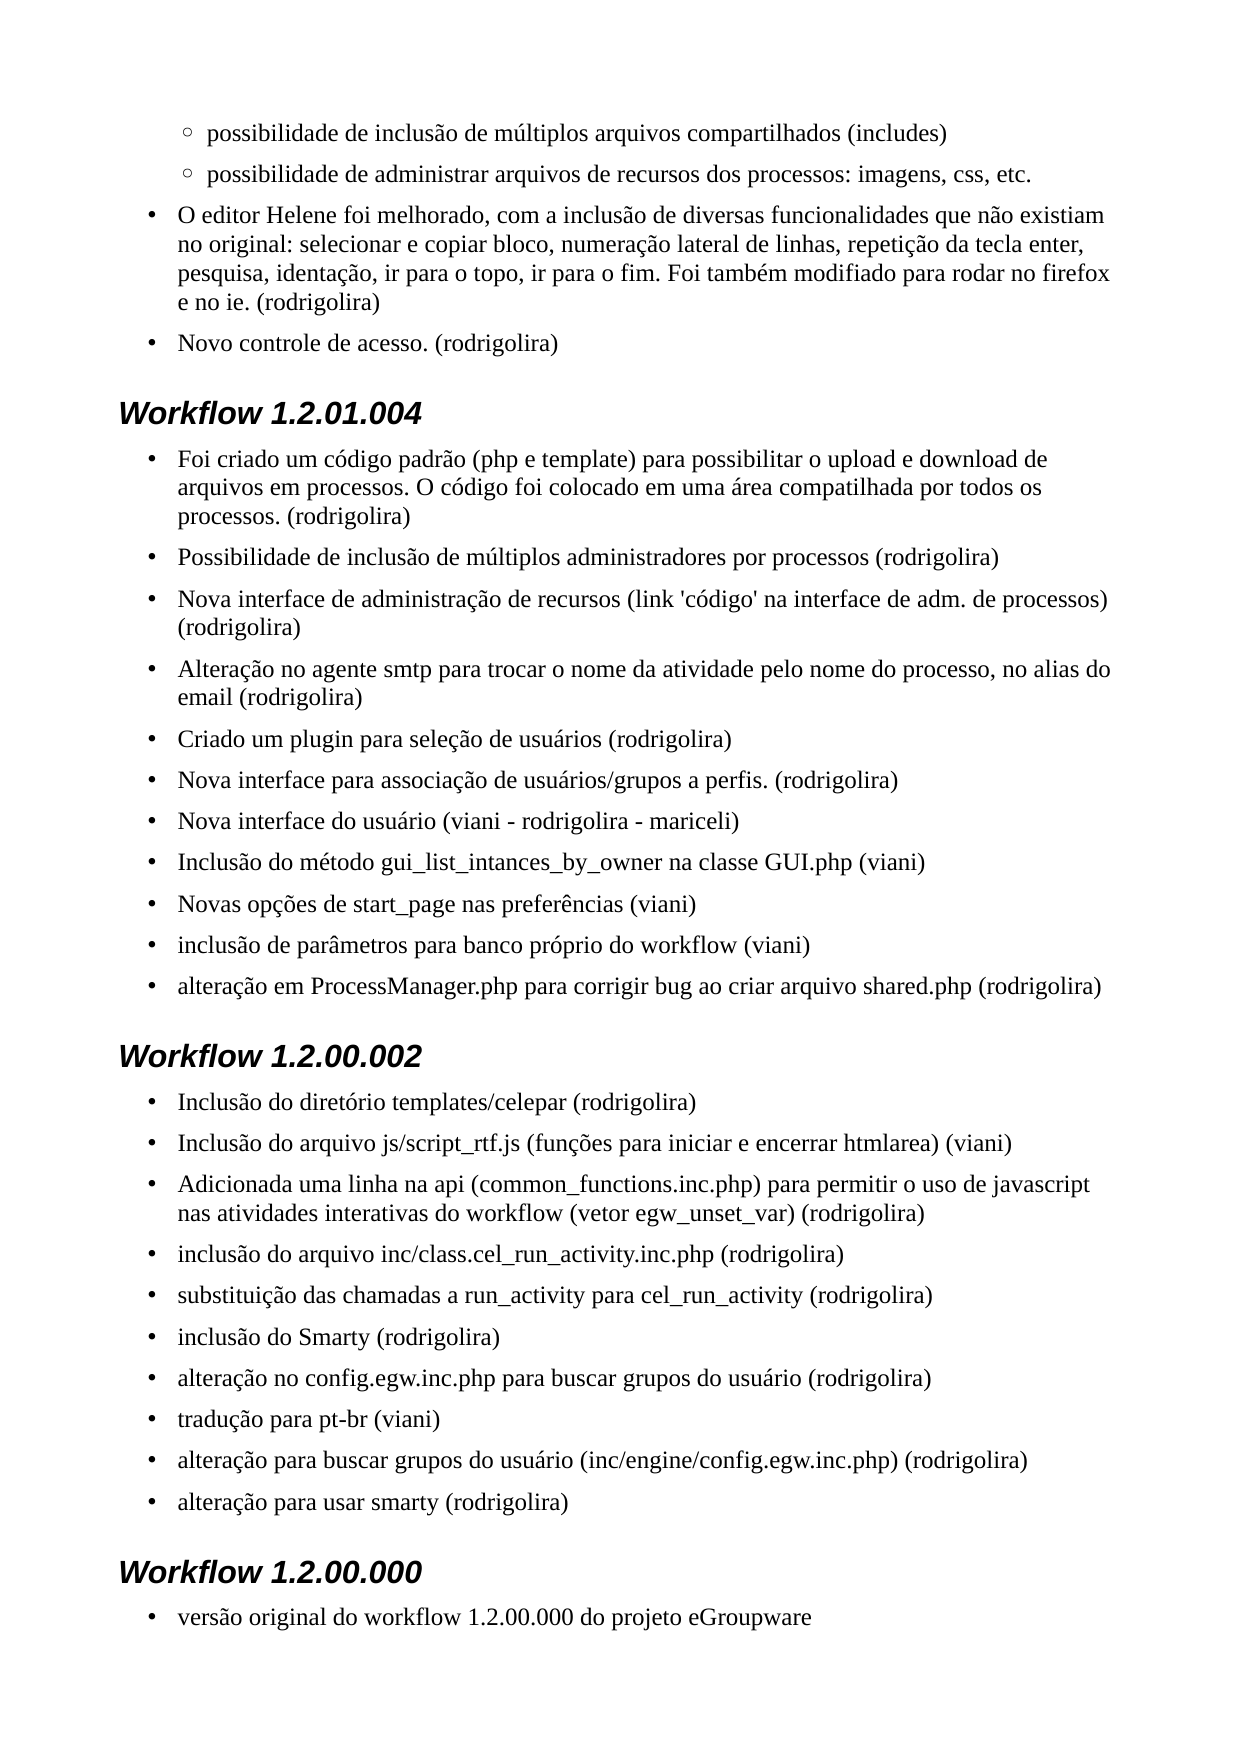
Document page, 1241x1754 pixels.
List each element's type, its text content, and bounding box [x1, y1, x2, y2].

list Foi criado um código padrão (php e template) para possibilitar o upload e download de arquivos em processos. O código foi colocado em uma área compatilhada por todos os processos. (rodrigolira) [148, 444, 1122, 530]
list Adicionada uma linha na api (common_functions.inc.php) para permitir o uso de javascript nas atividades interativas do workflow (vetor egw_unset_var) (rodrigolira) [148, 1169, 1122, 1227]
list Inclusão do diretório templates/celepar (rodrigolira) [148, 1087, 1122, 1116]
list alteração para buscar grupos do usuário (inc/engine/config.egw.inc.php) (rodrigolira) [148, 1446, 1122, 1474]
list Inclusão do método gui_list_intances_by_owner na classe GUI.php (viani) [148, 847, 1122, 876]
list alteração para usar smarty (rodrigolira) [148, 1487, 1122, 1516]
list alteração em ProcessManager.php para corrigir bug ao criar arquivo shared.php (rodrigolira) [148, 971, 1122, 1000]
list Nova interface do usuário (viani - rodrigolira - mariceli) [148, 806, 1122, 835]
list Novo controle de acesso. (rodrigolira) [148, 328, 1122, 357]
subtitle Workflow 1.2.01.004 [118, 394, 1122, 431]
list Novas opções de start_page nas preferências (viani) [148, 889, 1122, 917]
list O editor Helene foi melhorado, com a inclusão de diversas funcionalidades que não existiam no original: selecionar e copiar bloco, numeração lateral de linhas, repetição da tecla enter, pesquisa, identação, ir para o topo, ir para o fim. Foi também modifiado para rodar no firefox e no ie. (rodrigolira) [148, 201, 1122, 316]
list possibilidade de inclusão de múltiplos arquivos compartilhados (includes) [177, 118, 1122, 147]
list Nova interface para associação de usuários/grupos a perfis. (rodrigolira) [148, 765, 1122, 794]
list Alteração no agente smtp para trocar o nome da atividade pelo nome do processo, no alias do email (rodrigolira) [148, 654, 1122, 711]
list Inclusão do arquivo js/script_rtf.js (funções para iniciar e encerrar htmlarea) (viani) [148, 1128, 1122, 1157]
list possibilidade de administrar arquivos de recursos dos processos: imagens, css, etc. [177, 159, 1122, 188]
list inclusão do arquivo inc/class.cel_run_activity.inc.php (rodrigolira) [148, 1239, 1122, 1268]
subtitle Workflow 1.2.00.002 [118, 1037, 1122, 1074]
list inclusão de parâmetros para banco próprio do workflow (viani) [148, 930, 1122, 959]
list Nova interface de administração de recursos (link 'código' na interface de adm. de processos) (rodrigolira) [148, 584, 1122, 641]
list alteração no config.egw.inc.php para buscar grupos do usuário (rodrigolira) [148, 1363, 1122, 1392]
list Possibilidade de inclusão de múltiplos administradores por processos (rodrigolira) [148, 542, 1122, 571]
subtitle Workflow 1.2.00.000 [118, 1553, 1122, 1590]
list substituição das chamadas a run_activity para cel_run_activity (rodrigolira) [148, 1281, 1122, 1309]
list tradução para pt-br (viani) [148, 1404, 1122, 1433]
list inclusão do Smarty (rodrigolira) [148, 1322, 1122, 1351]
list versão original do workflow 1.2.00.000 do projeto eGroupware [148, 1602, 1122, 1631]
list Criado um plugin para seleção de usuários (rodrigolira) [148, 724, 1122, 752]
